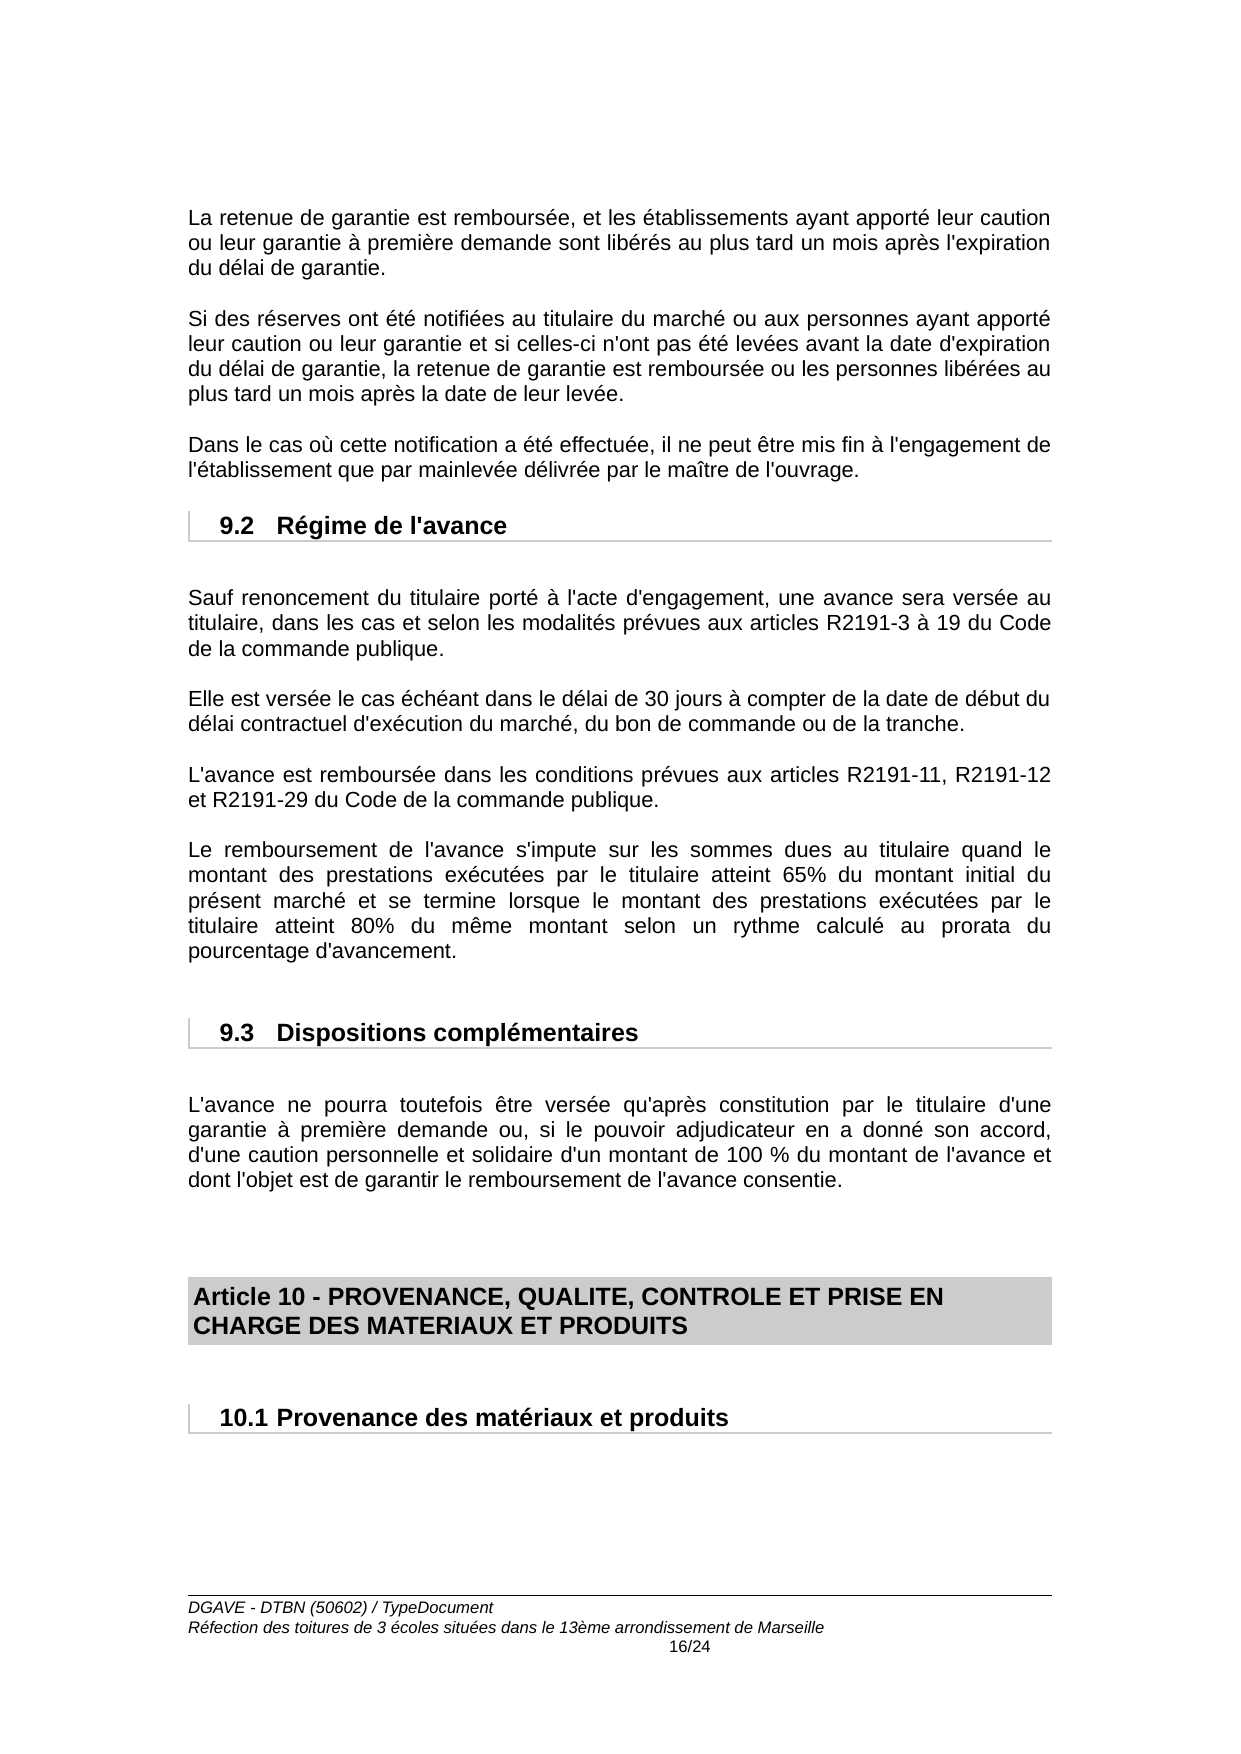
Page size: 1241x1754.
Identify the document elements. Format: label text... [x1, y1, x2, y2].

text Dans le cas où cette notification a été effectuée, il ne peut être mis fin à l'engagement de l'établissement que par mainlevée délivrée par le maître de l'ouvrage. [188, 431, 1052, 482]
text Elle est versée le cas échéant dans le délai de 30 jours à compter de la date de début du délai contractuel d'exécution du marché, du bon de commande ou de la tranche. [188, 686, 1052, 736]
subtitle Dispositions complémentaires [190, 1018, 1052, 1047]
subtitle PROVENANCE, QUALITE, CONTROLE ET PRISE EN CHARGE DES MATERIAUX ET PRODUITS [190, 1279, 1050, 1342]
text La retenue de garantie est remboursée, et les établissements ayant apporté leur caution ou leur garantie à première demande sont libérés au plus tard un mois après l'expiration du délai de garantie. [188, 204, 1052, 280]
text Le remboursement de l'avance s'impute sur les sommes dues au titulaire quand le montant des prestations exécutées par le titulaire atteint 65% du montant initial du présent marché et se termine lorsque le montant des prestations exécutées par le titulaire atteint 80% du même montant selon un rythme calculé au prorata du pourcentage d'avancement. [188, 837, 1052, 963]
text L'avance ne pourra toutefois être versée qu'après constitution par le titulaire d'une garantie à première demande ou, si le pouvoir adjudicateur en a donné son accord, d'une caution personnelle et solidaire d'un montant de 100 % du montant de l'avance et dont l'objet est de garantir le remboursement de l'avance consentie. [188, 1092, 1052, 1192]
text L'avance est remboursée dans les conditions prévues aux articles R2191-11, R2191-12 et R2191-29 du Code de la commande publique. [188, 762, 1052, 812]
subtitle Provenance des matériaux et produits [188, 1403, 1052, 1432]
subtitle Régime de l'avance [190, 511, 1052, 540]
text Sauf renoncement du titulaire porté à l'acte d'engagement, une avance sera versée au titulaire, dans les cas et selon les modalités prévues aux articles R2191-3 à 19 du Code de la commande publique. [188, 585, 1052, 661]
text Si des réserves ont été notifiées au titulaire du marché ou aux personnes ayant apporté leur caution ou leur garantie et si celles-ci n'ont pas été levées avant la date d'expiration du délai de garantie, la retenue de garantie est remboursée ou les personnes libérées au plus tard un mois après la date de leur levée. [188, 305, 1052, 406]
